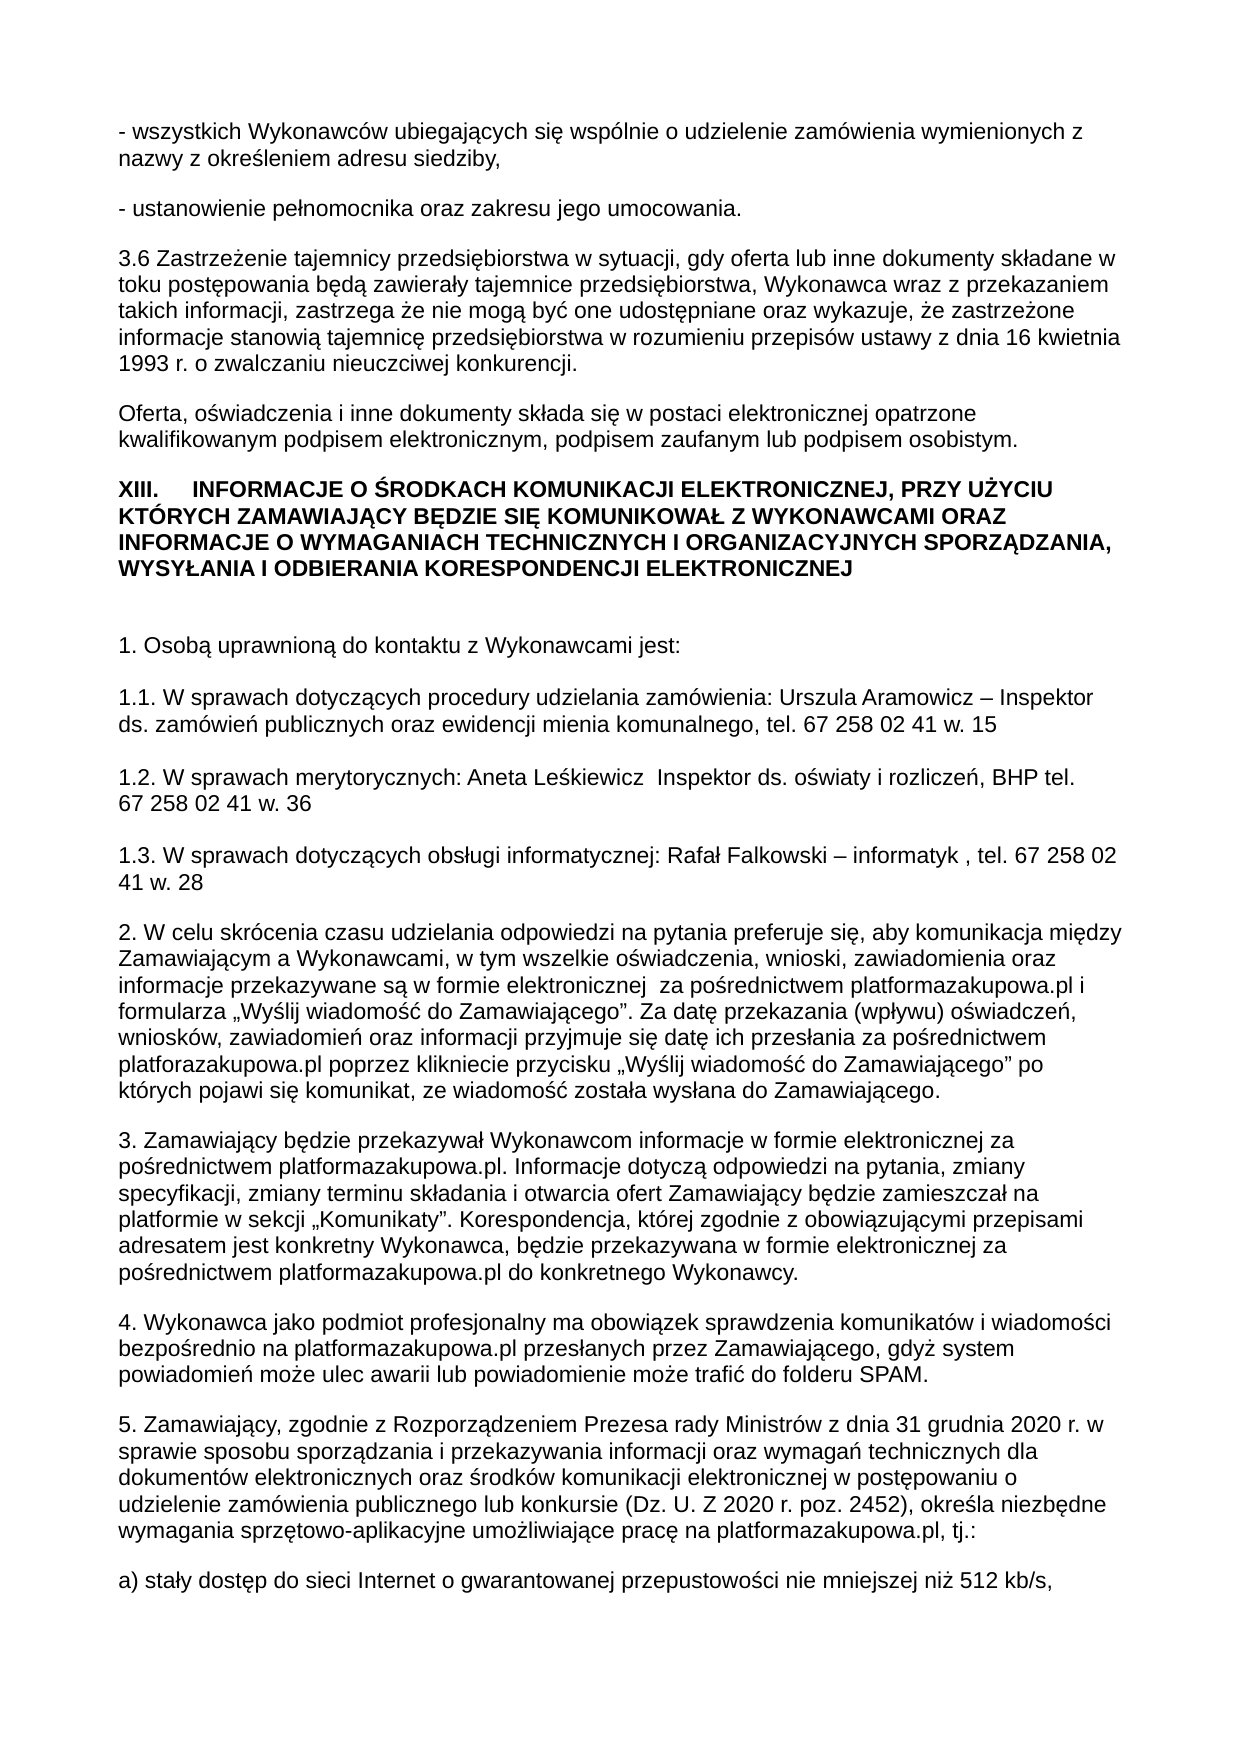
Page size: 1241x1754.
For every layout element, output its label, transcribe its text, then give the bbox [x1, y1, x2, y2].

text Oferta, oświadczenia i inne dokumenty składa się w postaci elektronicznej opatrzone kwalifikowanym podpisem elektronicznym, podpisem zaufanym lub podpisem osobistym. [118, 400, 1122, 453]
text XIII. INFORMACJE O ŚRODKACH KOMUNIKACJI ELEKTRONICZNEJ, PRZY UŻYCIU KTÓRYCH ZAMAWIAJĄCY BĘDZIE SIĘ KOMUNIKOWAŁ Z WYKONAWCAMI ORAZ INFORMACJE O WYMAGANIACH TECHNICZNYCH I ORGANIZACYJNYCH SPORZĄDZANIA, WYSYŁANIA I ODBIERANIA KORESPONDENCJI ELEKTRONICZNEJ [118, 476, 1122, 582]
text 1. Osobą uprawnioną do kontaktu z Wykonawcami jest: [118, 632, 1122, 658]
text a) stały dostęp do sieci Internet o gwarantowanej przepustowości nie mniejszej niż 512 kb/s, [118, 1567, 1122, 1593]
text 3.6 Zastrzeżenie tajemnicy przedsiębiorstwa w sytuacji, gdy oferta lub inne dokumenty składane w toku postępowania będą zawierały tajemnice przedsiębiorstwa, Wykonawca wraz z przekazaniem takich informacji, zastrzega że nie mogą być one udostępniane oraz wykazuje, że zastrzeżone informacje stanowią tajemnicę przedsiębiorstwa w rozumieniu przepisów ustawy z dnia 16 kwietnia 1993 r. o zwalczaniu nieuczciwej konkurencji. [118, 244, 1122, 376]
text 1.1. W sprawach dotyczących procedury udzielania zamówienia: Urszula Aramowicz – Inspektor ds. zamówień publicznych oraz ewidencji mienia komunalnego, tel. 67 258 02 41 w. 15 [118, 684, 1122, 737]
text 3. Zamawiający będzie przekazywał Wykonawcom informacje w formie elektronicznej za pośrednictwem platformazakupowa.pl. Informacje dotyczą odpowiedzi na pytania, zmiany specyfikacji, zmiany terminu składania i otwarcia ofert Zamawiający będzie zamieszczał na platformie w sekcji „Komunikaty”. Korespondencja, której zgodnie z obowiązującymi przepisami adresatem jest konkretny Wykonawca, będzie przekazywana w formie elektronicznej za pośrednictwem platformazakupowa.pl do konkretnego Wykonawcy. [118, 1127, 1122, 1285]
text 1.3. W sprawach dotyczących obsługi informatycznej: Rafał Falkowski – informatyk , tel. 67 258 02 41 w. 28 [118, 842, 1122, 895]
text - wszystkich Wykonawców ubiegających się wspólnie o udzielenie zamówienia wymienionych z nazwy z określeniem adresu siedziby, [118, 118, 1122, 171]
text 2. W celu skrócenia czasu udzielania odpowiedzi na pytania preferuje się, aby komunikacja między Zamawiającym a Wykonawcami, w tym wszelkie oświadczenia, wnioski, zawiadomienia oraz informacje przekazywane są w formie elektronicznej za pośrednictwem platformazakupowa.pl i formularza „Wyślij wiadomość do Zamawiającego”. Za datę przekazania (wpływu) oświadczeń, wniosków, zawiadomień oraz informacji przyjmuje się datę ich przesłania za pośrednictwem platforazakupowa.pl poprzez klikniecie przycisku „Wyślij wiadomość do Zamawiającego” po których pojawi się komunikat, ze wiadomość została wysłana do Zamawiającego. [118, 919, 1122, 1103]
text 5. Zamawiający, zgodnie z Rozporządzeniem Prezesa rady Ministrów z dnia 31 grudnia 2020 r. w sprawie sposobu sporządzania i przekazywania informacji oraz wymagań technicznych dla dokumentów elektronicznych oraz środków komunikacji elektronicznej w postępowaniu o udzielenie zamówienia publicznego lub konkursie (Dz. U. Z 2020 r. poz. 2452), określa niezbędne wymagania sprzętowo-aplikacyjne umożliwiające pracę na platformazakupowa.pl, tj.: [118, 1411, 1122, 1543]
text 4. Wykonawca jako podmiot profesjonalny ma obowiązek sprawdzenia komunikatów i wiadomości bezpośrednio na platformazakupowa.pl przesłanych przez Zamawiającego, gdyż system powiadomień może ulec awarii lub powiadomienie może trafić do folderu SPAM. [118, 1309, 1122, 1388]
text - ustanowienie pełnomocnika oraz zakresu jego umocowania. [118, 194, 1122, 221]
text 1.2. W sprawach merytorycznych: Aneta Leśkiewicz Inspektor ds. oświaty i rozliczeń, BHP tel. 67 258 02 41 w. 36 [118, 763, 1122, 816]
